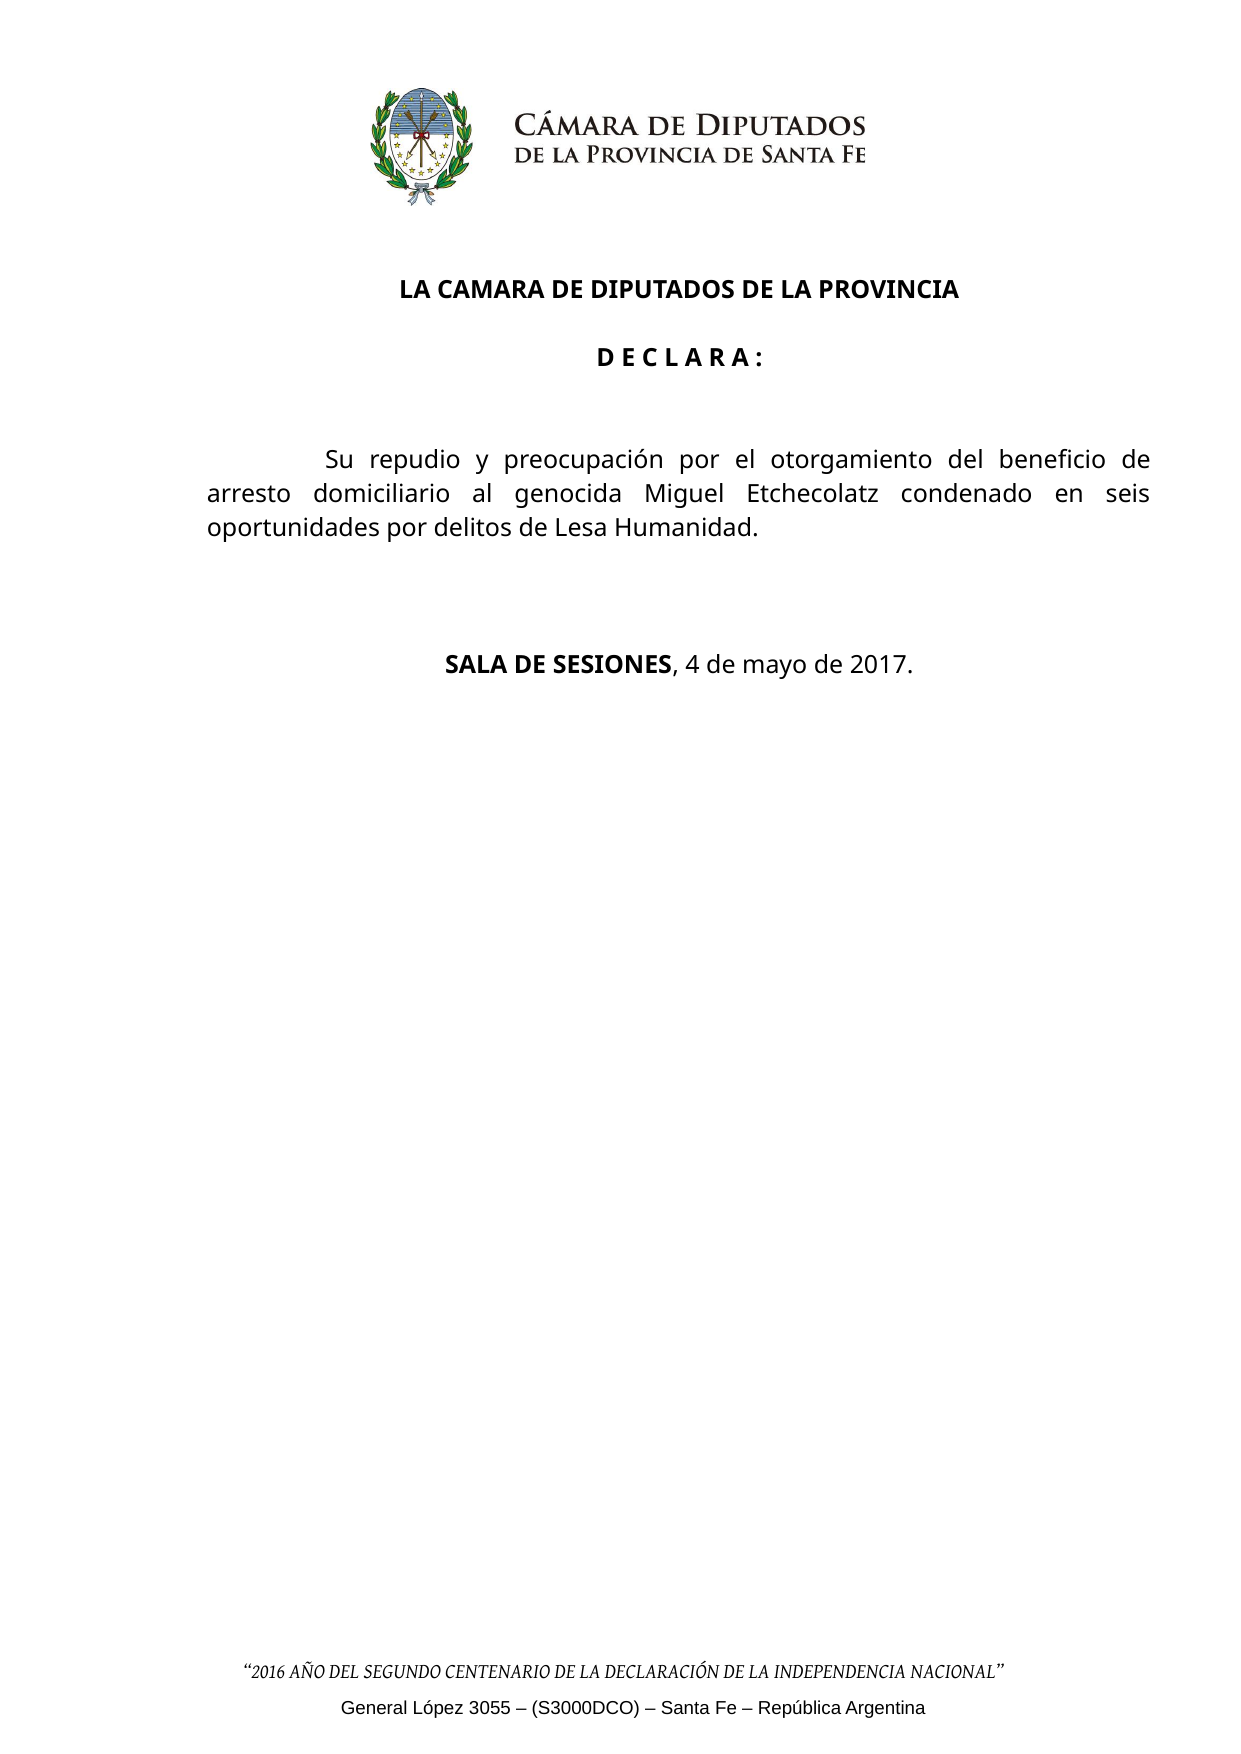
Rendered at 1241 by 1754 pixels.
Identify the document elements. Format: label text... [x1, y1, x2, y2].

text LA CAMARA DE DIPUTADOS DE LA PROVINCIA [207, 272, 1152, 306]
text D E C L A R A : [207, 340, 1152, 374]
picture [370, 88, 866, 210]
text Su repudio y preocupación por el otorgamiento del beneficio de arresto domiciliario al genocida Miguel Etchecolatz condenado en seis oportunidades por delitos de Lesa Humanidad. [207, 442, 1152, 544]
text SALA DE SESIONES, 4 de mayo de 2017. [207, 646, 1152, 680]
